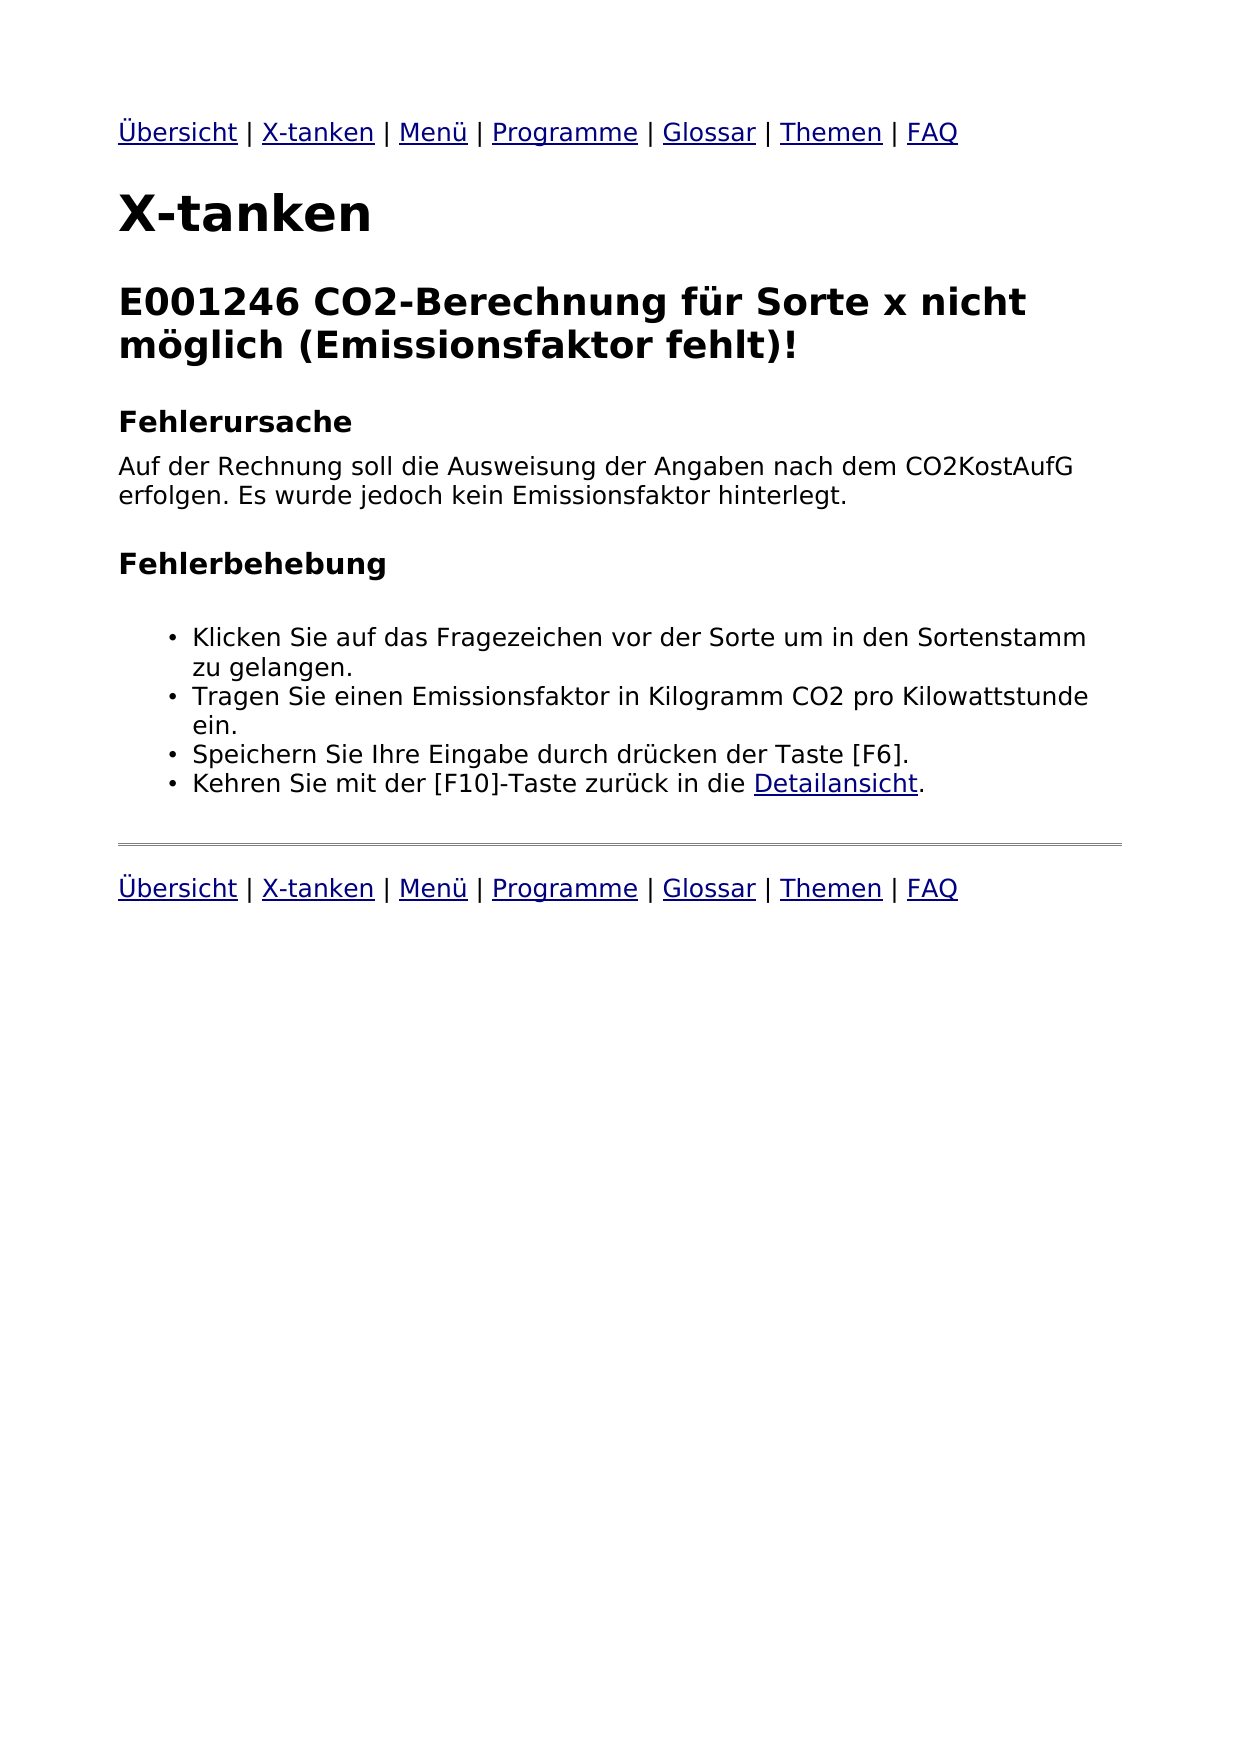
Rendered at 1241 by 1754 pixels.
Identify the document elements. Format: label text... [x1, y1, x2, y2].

subtitle X-tanken [118, 185, 1122, 243]
list Speichern Sie Ihre Eingabe durch drücken der Taste [F6]. [177, 740, 1122, 769]
subtitle Fehlerbehebung [118, 548, 1122, 582]
subtitle E001246 CO2-Berechnung für Sorte x nicht möglich (Emissionsfaktor fehlt)! [118, 281, 1122, 368]
list Kehren Sie mit der [F10]-Taste zurück in die Detailansicht. [177, 769, 1122, 798]
list Klicken Sie auf das Fragezeichen vor der Sorte um in den Sortenstamm zu gelangen. [177, 623, 1122, 682]
text Übersicht | X-tanken | Menü | Programme | Glossar | Themen | FAQ [118, 874, 1122, 903]
subtitle Fehlerursache [118, 405, 1122, 439]
list Tragen Sie einen Emissionsfaktor in Kilogramm CO2 pro Kilowattstunde ein. [177, 682, 1122, 740]
text Übersicht | X-tanken | Menü | Programme | Glossar | Themen | FAQ [118, 118, 1122, 147]
text Auf der Rechnung soll die Ausweisung der Angaben nach dem CO2KostAufG erfolgen. Es wurde jedoch kein Emissionsfaktor hinterlegt. [118, 452, 1122, 510]
